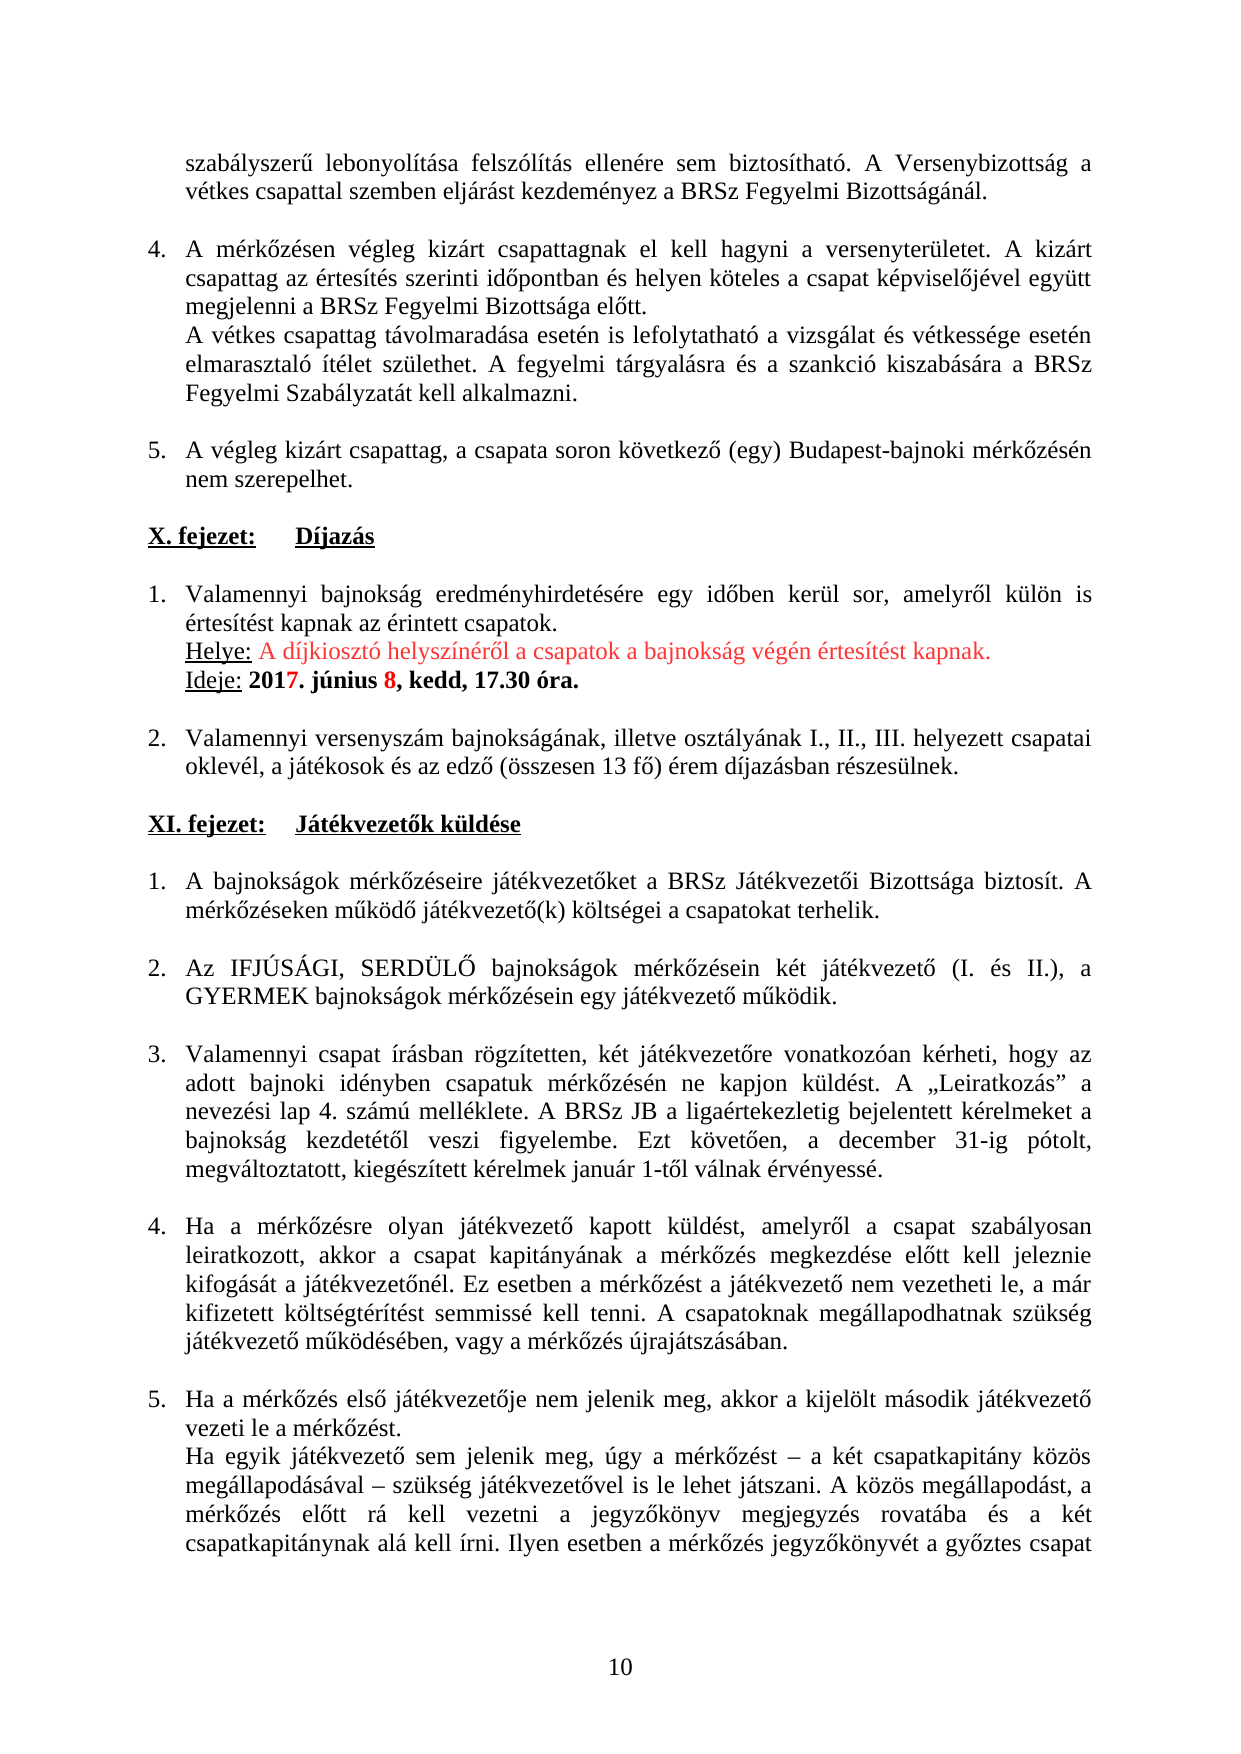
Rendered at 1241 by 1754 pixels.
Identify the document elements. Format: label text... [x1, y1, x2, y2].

text Helye: A díjkiosztó helyszínéről a csapatok a bajnokság végén értesítést kapnak. [148, 636, 1093, 665]
text X. fejezet: Díjazás [148, 521, 1093, 550]
text A vétkes csapattag távolmaradása esetén is lefolytatható a vizsgálat és vétkessége esetén elmarasztaló ítélet születhet. A fegyelmi tárgyalásra és a szankció kiszabására a BRSz Fegyelmi Szabályzatát kell alkalmazni. [148, 320, 1093, 406]
text 2. Valamennyi versenyszám bajnokságának, illetve osztályának I., II., III. helyezett csapatai oklevél, a játékosok és az edző (összesen 13 fő) érem díjazásban részesülnek. [148, 723, 1093, 780]
text 2. Az IFJÚSÁGI, SERDÜLŐ bajnokságok mérkőzésein két játékvezető (I. és II.), a GYERMEK bajnokságok mérkőzésein egy játékvezető működik. [148, 953, 1093, 1010]
text szabályszerű lebonyolítása felszólítás ellenére sem biztosítható. A Versenybizottság a vétkes csapattal szemben eljárást kezdeményez a BRSz Fegyelmi Bizottságánál. [148, 148, 1093, 205]
text 1. A bajnokságok mérkőzéseire játékvezetőket a BRSz Játékvezetői Bizottsága biztosít. A mérkőzéseken működő játékvezető(k) költségei a csapatokat terhelik. [148, 866, 1093, 924]
text 4. A mérkőzésen végleg kizárt csapattagnak el kell hagyni a versenyterületet. A kizárt csapattag az értesítés szerinti időpontban és helyen köteles a csapat képviselőjével együtt megjelenni a BRSz Fegyelmi Bizottsága előtt. [148, 234, 1093, 320]
text XI. fejezet: Játékvezetők küldése [148, 809, 1093, 838]
text 3. Valamennyi csapat írásban rögzítetten, két játékvezetőre vonatkozóan kérheti, hogy az adott bajnoki idényben csapatuk mérkőzésén ne kapjon küldést. A „Leiratkozás” a nevezési lap 4. számú melléklete. A BRSz JB a ligaértekezletig bejelentett kérelmeket a bajnokság kezdetétől veszi figyelembe. Ezt követően, a december 31-ig pótolt, megváltoztatott, kiegészített kérelmek január 1-től válnak érvényessé. [148, 1039, 1093, 1183]
text 1. Valamennyi bajnokság eredményhirdetésére egy időben kerül sor, amelyről külön is értesítést kapnak az érintett csapatok. [148, 579, 1093, 636]
text 5. Ha a mérkőzés első játékvezetője nem jelenik meg, akkor a kijelölt második játékvezető vezeti le a mérkőzést. [148, 1384, 1093, 1441]
text Ha egyik játékvezető sem jelenik meg, úgy a mérkőzést – a két csapatkapitány közös megállapodásával – szükség játékvezetővel is le lehet játszani. A közös megállapodást, a mérkőzés előtt rá kell vezetni a jegyzőkönyv megjegyzés rovatába és a két csapatkapitánynak alá kell írni. Ilyen esetben a mérkőzés jegyzőkönyvét a győztes csapat [148, 1441, 1093, 1556]
text Ideje: 2017. június 8, kedd, 17.30 óra. [148, 665, 1093, 694]
text 4. Ha a mérkőzésre olyan játékvezető kapott küldést, amelyről a csapat szabályosan leiratkozott, akkor a csapat kapitányának a mérkőzés megkezdése előtt kell jeleznie kifogását a játékvezetőnél. Ez esetben a mérkőzést a játékvezető nem vezetheti le, a már kifizetett költségtérítést semmissé kell tenni. A csapatoknak megállapodhatnak szükség játékvezető működésében, vagy a mérkőzés újrajátszásában. [148, 1211, 1093, 1355]
text 5. A végleg kizárt csapattag, a csapata soron következő (egy) Budapest-bajnoki mérkőzésén nem szerepelhet. [148, 435, 1093, 493]
